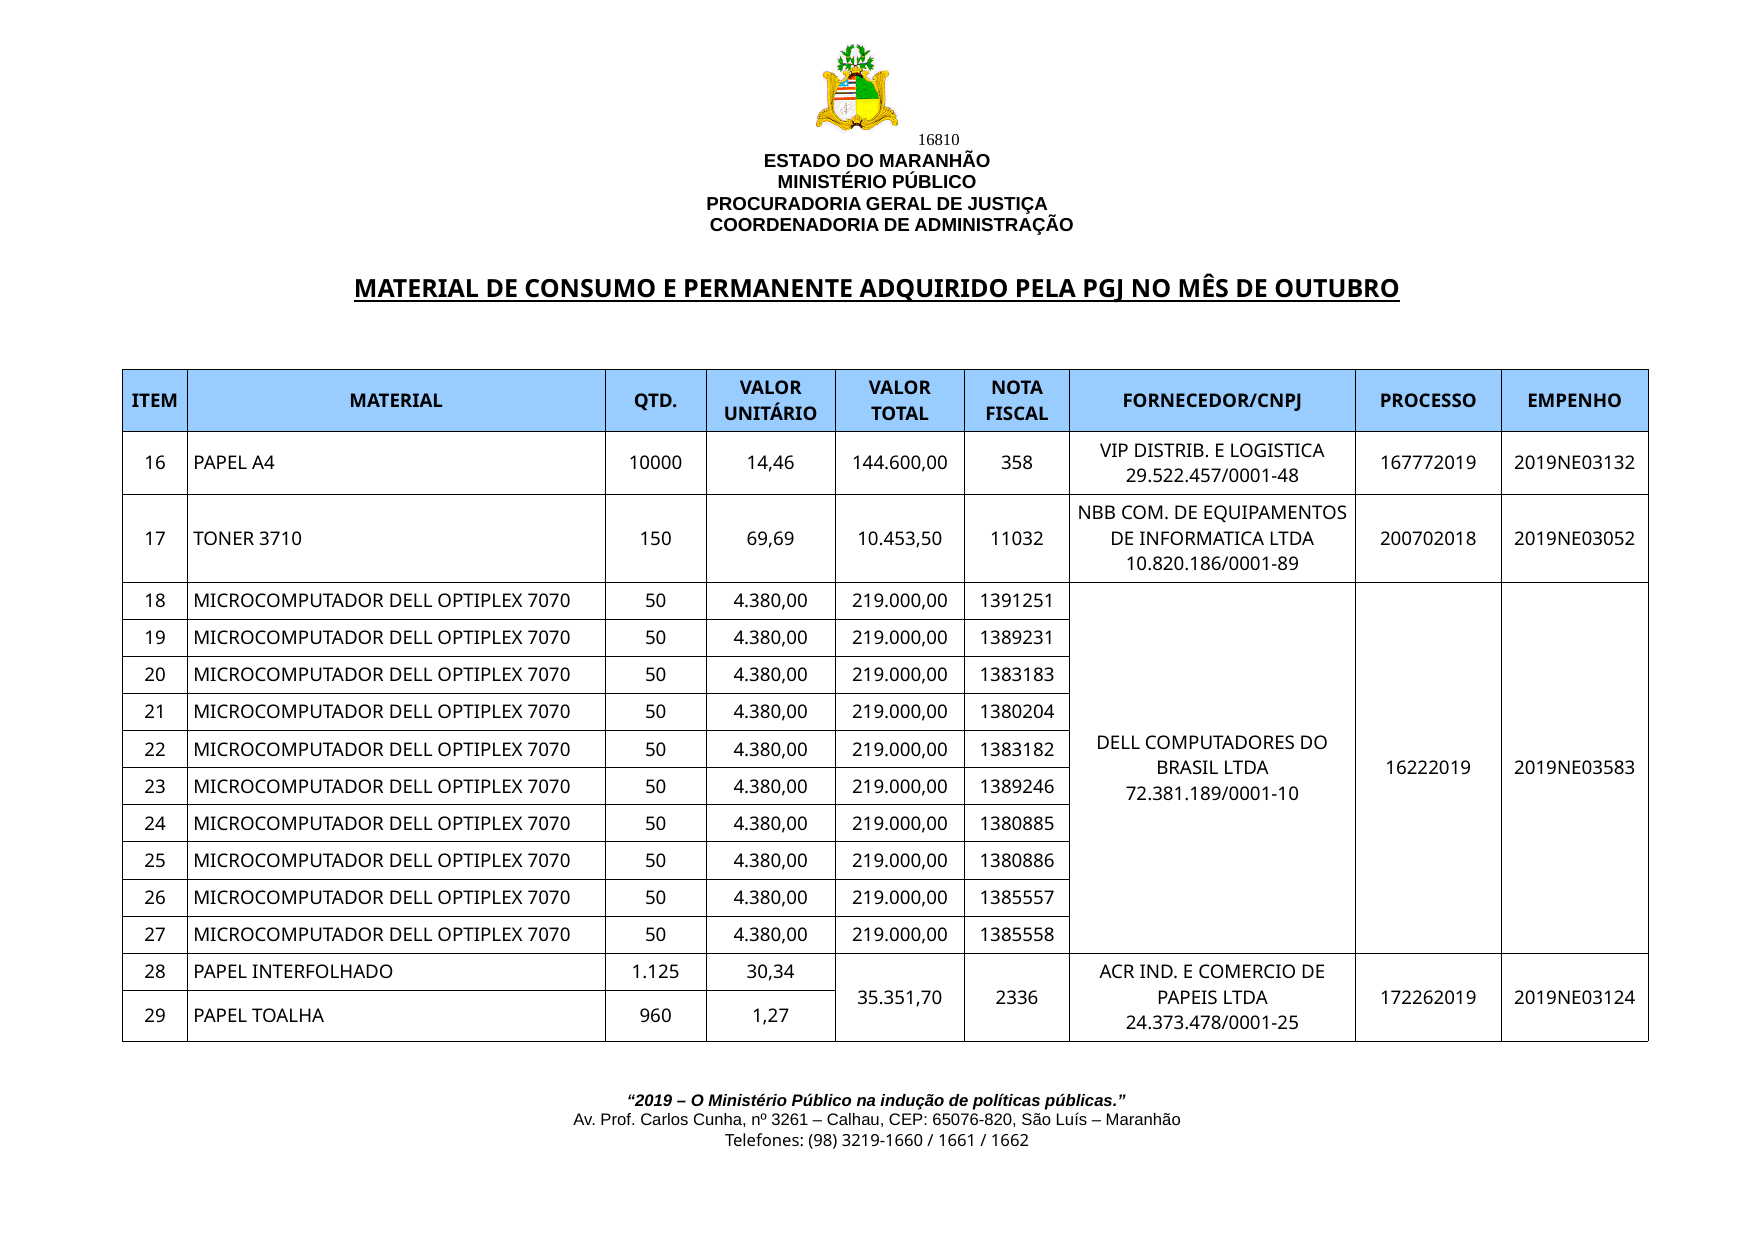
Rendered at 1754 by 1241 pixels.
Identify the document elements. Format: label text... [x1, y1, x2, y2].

table_cell 10.453,50 [836, 495, 964, 582]
table_cell 14,46 [707, 432, 835, 494]
table_cell 24 [123, 805, 187, 841]
table_cell 219.000,00 [836, 657, 964, 693]
table_cell 219.000,00 [836, 917, 964, 953]
table_cell 50 [606, 917, 706, 953]
table_cell 960 [606, 991, 706, 1041]
table_cell 4.380,00 [707, 657, 835, 693]
table_cell 1383183 [965, 657, 1069, 693]
table_header ITEM [123, 370, 187, 431]
table_cell 219.000,00 [836, 842, 964, 878]
table_cell 1383182 [965, 731, 1069, 767]
table_cell 23 [123, 768, 187, 804]
table_cell 50 [606, 583, 706, 619]
table_cell 200702018 [1356, 495, 1501, 582]
table_cell 167772019 [1356, 432, 1501, 494]
table_header PROCESSO [1356, 370, 1501, 431]
table_cell 219.000,00 [836, 805, 964, 841]
table_cell 358 [965, 432, 1069, 494]
table_cell 1.125 [606, 954, 706, 990]
table_cell 1380204 [965, 694, 1069, 730]
table_cell 50 [606, 880, 706, 916]
table_header EMPENHO [1502, 370, 1648, 431]
table_header VALOR UNITÁRIO [707, 370, 835, 431]
table_cell 11032 [965, 495, 1069, 582]
table_cell 29 [123, 991, 187, 1041]
table_cell MICROCOMPUTADOR DELL OPTIPLEX 7070 [188, 583, 605, 619]
table_cell 27 [123, 917, 187, 953]
table_cell 219.000,00 [836, 768, 964, 804]
table_cell 19 [123, 620, 187, 656]
table_cell MICROCOMPUTADOR DELL OPTIPLEX 7070 [188, 917, 605, 953]
table_cell 2019NE03132 [1502, 432, 1648, 494]
table_cell 2336 [965, 954, 1069, 1041]
table_cell MICROCOMPUTADOR DELL OPTIPLEX 7070 [188, 768, 605, 804]
table_cell 4.380,00 [707, 805, 835, 841]
table_cell 4.380,00 [707, 880, 835, 916]
table_cell 219.000,00 [836, 620, 964, 656]
table_cell MICROCOMPUTADOR DELL OPTIPLEX 7070 [188, 694, 605, 730]
table_cell VIP DISTRIB. E LOGISTICA 29.522.457/0001-48 [1070, 432, 1355, 494]
table_cell 4.380,00 [707, 694, 835, 730]
table_cell 50 [606, 657, 706, 693]
table_cell 4.380,00 [707, 620, 835, 656]
table_cell MICROCOMPUTADOR DELL OPTIPLEX 7070 [188, 731, 605, 767]
table_cell 17 [123, 495, 187, 582]
table_header QTD. [606, 370, 706, 431]
table_cell 25 [123, 842, 187, 878]
table_cell 2019NE03583 [1502, 583, 1648, 953]
table_cell 1391251 [965, 583, 1069, 619]
table_cell TONER 3710 [188, 495, 605, 582]
table_cell 1380886 [965, 842, 1069, 878]
table_cell 219.000,00 [836, 880, 964, 916]
table_cell 28 [123, 954, 187, 990]
table_cell PAPEL INTERFOLHADO [188, 954, 605, 990]
table_cell NBB COM. DE EQUIPAMENTOS DE INFORMATICA LTDA 10.820.186/0001-89 [1070, 495, 1355, 582]
table_cell 1380885 [965, 805, 1069, 841]
table_cell 50 [606, 620, 706, 656]
table_cell MICROCOMPUTADOR DELL OPTIPLEX 7070 [188, 805, 605, 841]
table_header NOTA FISCAL [965, 370, 1069, 431]
table_cell DELL COMPUTADORES DO BRASIL LTDA 72.381.189/0001-10 [1070, 583, 1355, 953]
table_cell 219.000,00 [836, 583, 964, 619]
table_cell ACR IND. E COMERCIO DE PAPEIS LTDA 24.373.478/0001-25 [1070, 954, 1355, 1041]
table_cell 219.000,00 [836, 731, 964, 767]
table_cell 4.380,00 [707, 842, 835, 878]
table_cell 10000 [606, 432, 706, 494]
table_cell 4.380,00 [707, 583, 835, 619]
table_cell PAPEL TOALHA [188, 991, 605, 1041]
table_cell 4.380,00 [707, 731, 835, 767]
table_cell MICROCOMPUTADOR DELL OPTIPLEX 7070 [188, 657, 605, 693]
table_cell 21 [123, 694, 187, 730]
table_cell 4.380,00 [707, 917, 835, 953]
table_cell 22 [123, 731, 187, 767]
table_cell MICROCOMPUTADOR DELL OPTIPLEX 7070 [188, 842, 605, 878]
table_cell 50 [606, 805, 706, 841]
table_cell 1385558 [965, 917, 1069, 953]
table_cell 1,27 [707, 991, 835, 1041]
table_cell 219.000,00 [836, 694, 964, 730]
table_cell 26 [123, 880, 187, 916]
table_header MATERIAL [188, 370, 605, 431]
table_cell 1389246 [965, 768, 1069, 804]
table_cell 2019NE03052 [1502, 495, 1648, 582]
table_cell PAPEL A4 [188, 432, 605, 494]
table_cell 16 [123, 432, 187, 494]
table_cell 150 [606, 495, 706, 582]
table_cell 50 [606, 694, 706, 730]
table_cell 4.380,00 [707, 768, 835, 804]
table_cell 50 [606, 731, 706, 767]
table_cell 50 [606, 768, 706, 804]
table_cell 1389231 [965, 620, 1069, 656]
table_cell 20 [123, 657, 187, 693]
table_cell MICROCOMPUTADOR DELL OPTIPLEX 7070 [188, 880, 605, 916]
table_header FORNECEDOR/CNPJ [1070, 370, 1355, 431]
table_cell 69,69 [707, 495, 835, 582]
table_cell 16222019 [1356, 583, 1501, 953]
table_cell 30,34 [707, 954, 835, 990]
table_cell 172262019 [1356, 954, 1501, 1041]
table_cell 2019NE03124 [1502, 954, 1648, 1041]
table_cell 1385557 [965, 880, 1069, 916]
table_cell 35.351,70 [836, 954, 964, 1041]
table_cell MICROCOMPUTADOR DELL OPTIPLEX 7070 [188, 620, 605, 656]
table_cell 18 [123, 583, 187, 619]
table_cell 50 [606, 842, 706, 878]
table_cell 144.600,00 [836, 432, 964, 494]
table_header VALOR TOTAL [836, 370, 964, 431]
